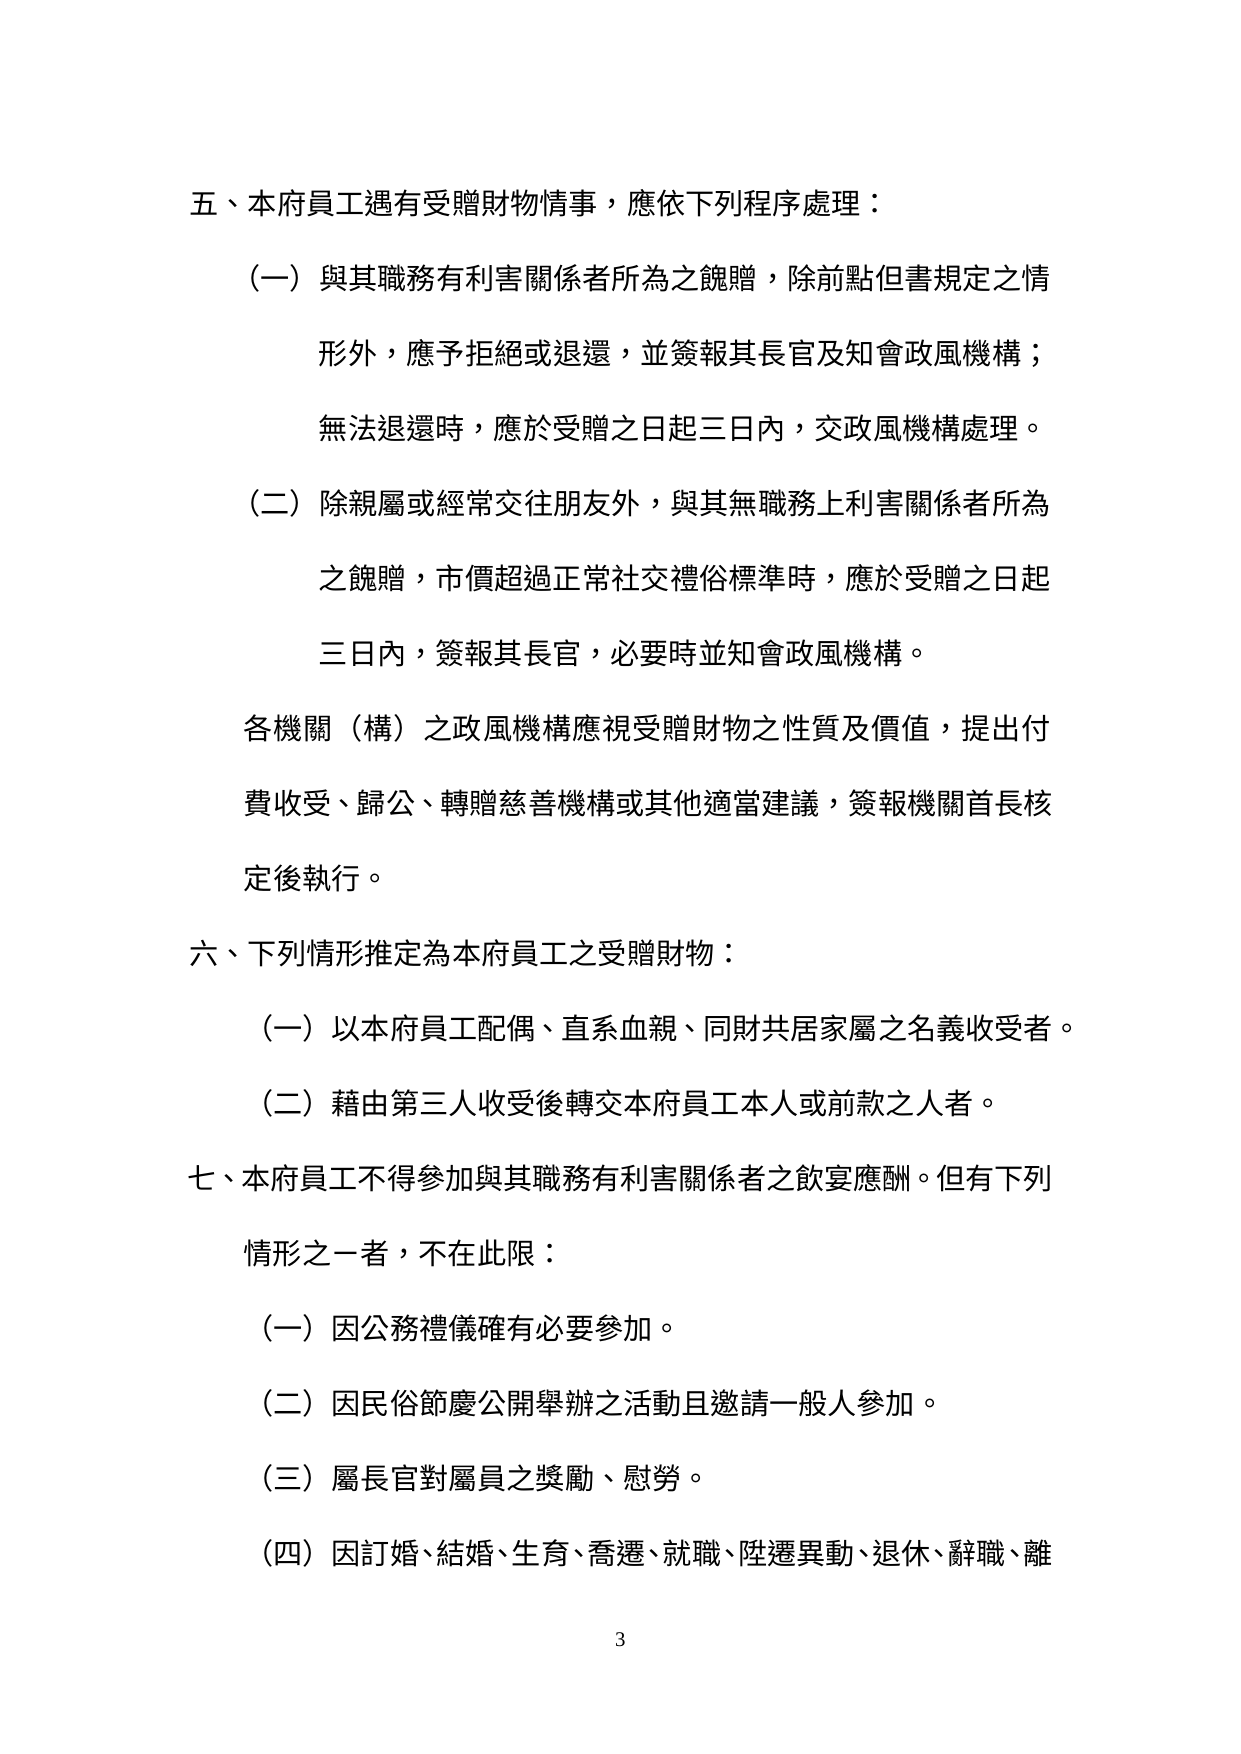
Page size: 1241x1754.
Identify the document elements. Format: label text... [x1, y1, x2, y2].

text 六、下列情形推定為本府員工之受贈財物： [189, 914, 1053, 989]
text （二）除親屬或經常交往朋友外，與其無職務上利害關係者所為之餽贈，市價超過正常社交禮俗標準時，應於受贈之日起三日內，簽報其長官，必要時並知會政風機構。 [231, 464, 1053, 689]
text （三）屬長官對屬員之獎勵、慰勞。 [244, 1439, 1053, 1514]
text （四）因訂婚、結婚、生育、喬遷、就職、陞遷異動、退休、辭職、離 [244, 1514, 1053, 1589]
text 各機關（構）之政風機構應視受贈財物之性質及價值，提出付費收受、歸公、轉贈慈善機構或其他適當建議，簽報機關首長核定後執行。 [244, 689, 1053, 914]
text （一）以本府員工配偶、直系血親、同財共居家屬之名義收受者。 [244, 989, 1053, 1064]
text 七、本府員工不得參加與其職務有利害關係者之飲宴應酬。但有下列情形之ㄧ者，不在此限： [187, 1139, 1053, 1289]
text （二）藉由第三人收受後轉交本府員工本人或前款之人者。 [244, 1064, 1053, 1139]
text （一）與其職務有利害關係者所為之餽贈，除前點但書規定之情形外，應予拒絕或退還，並簽報其長官及知會政風機構；無法退還時，應於受贈之日起三日內，交政風機構處理。 [231, 239, 1053, 464]
text （二）因民俗節慶公開舉辦之活動且邀請一般人參加。 [244, 1364, 1053, 1439]
text （一）因公務禮儀確有必要參加。 [244, 1289, 1053, 1364]
text 五、本府員工遇有受贈財物情事，應依下列程序處理： [189, 164, 1053, 239]
